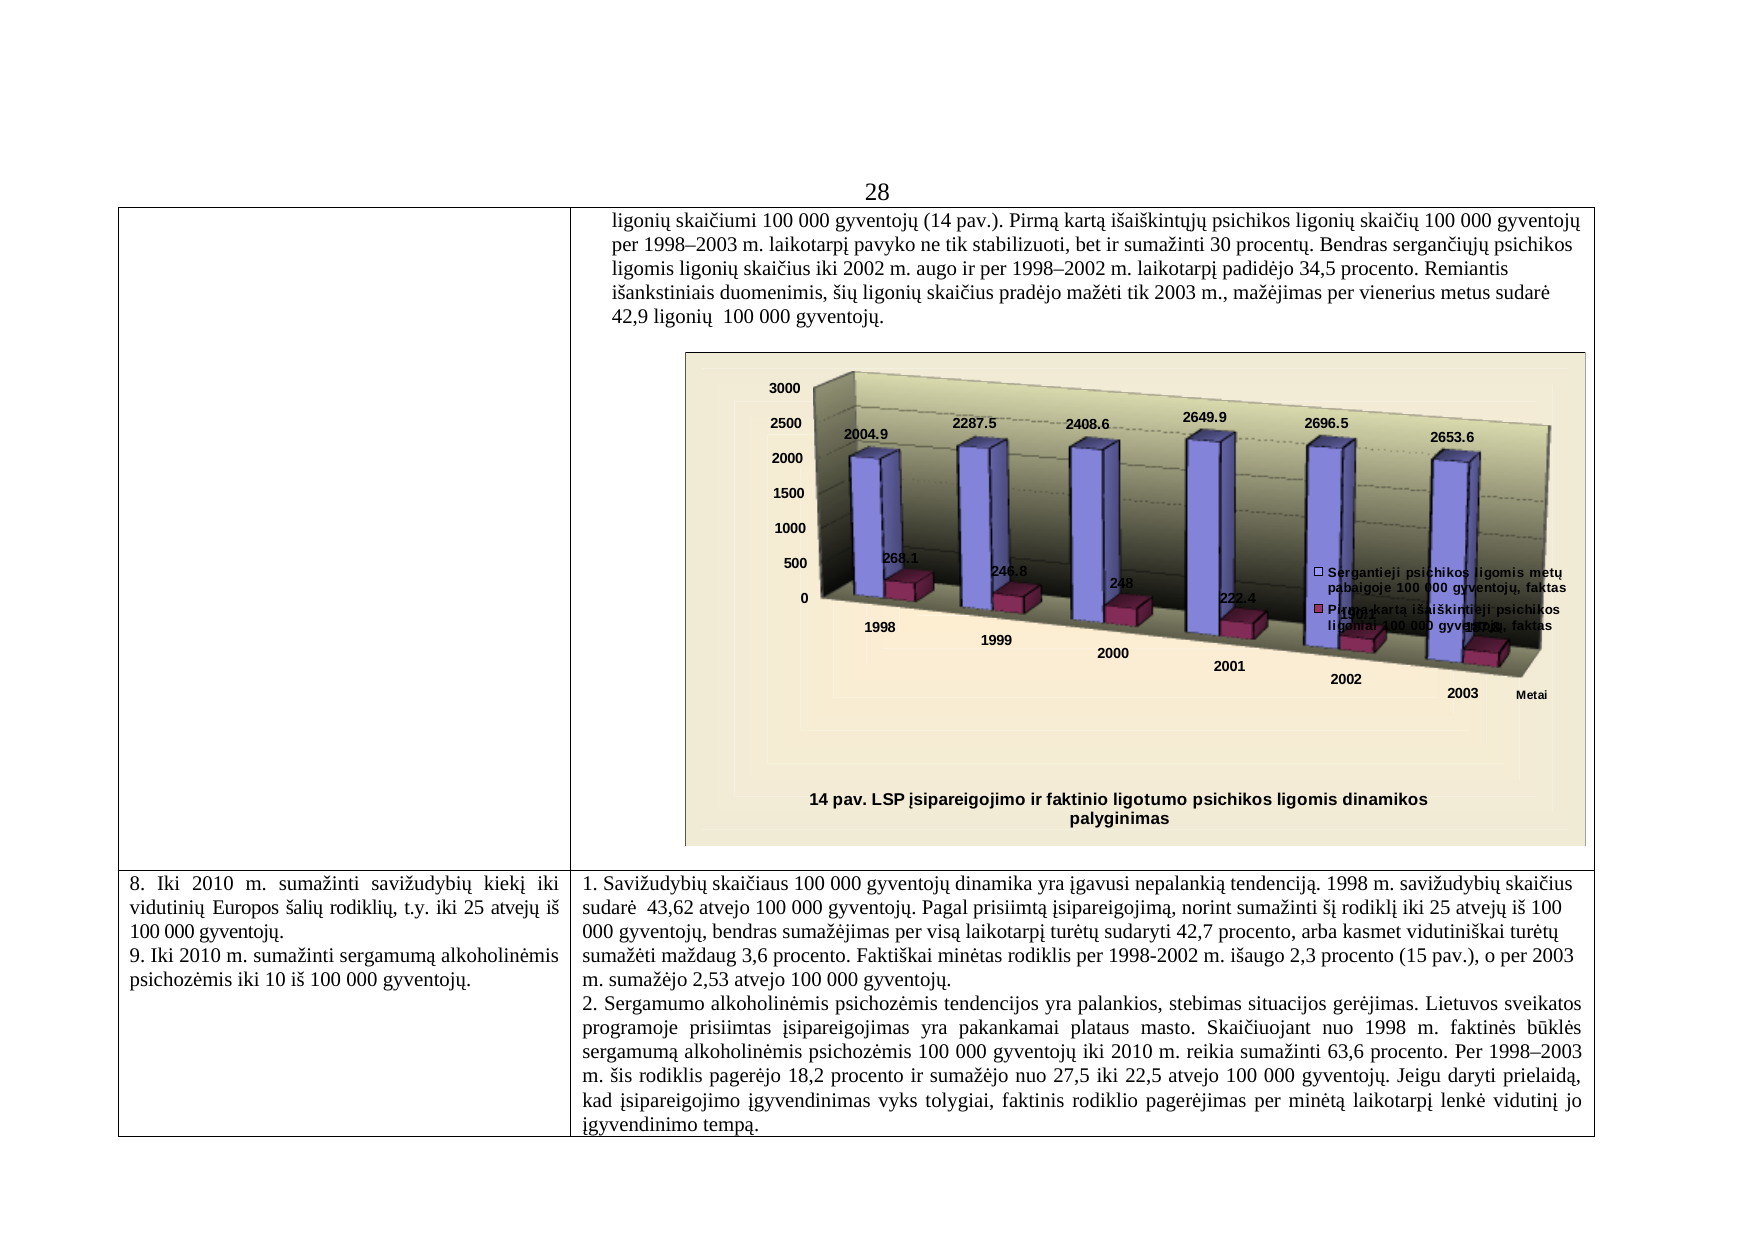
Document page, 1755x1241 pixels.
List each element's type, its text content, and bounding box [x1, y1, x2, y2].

table_cell [119, 208, 570, 870]
table_cell 1. Savižudybių skaičiaus 100 000 gyventojų dinamika yra įgavusi nepalankią tendenciją. 1998 m. savižudybių skaičius sudarė 43,62 atvejo 100 000 gyventojų. Pagal prisiimtą įsipareigojimą, norint sumažinti šį rodiklį iki 25 atvejų iš 100 000 gyventojų, bendras sumažėjimas per visą laikotarpį turėtų sudaryti 42,7 procento, arba kasmet vidutiniškai turėtų sumažėti maždaug 3,6 procento. Faktiškai minėtas rodiklis per 1998-2002 m. išaugo 2,3 procento (15 pav.), o per 2003 m. sumažėjo 2,53 atvejo 100 000 gyventojų. 2. Sergamumo alkoholinėmis psichozėmis tendencijos yra palankios, stebimas situacijos gerėjimas. Lietuvos sveikatos programoje prisiimtas įsipareigojimas yra pakankamai plataus masto. Skaičiuojant nuo 1998 m. faktinės būklės sergamumą alkoholinėmis psichozėmis 100 000 gyventojų iki 2010 m. reikia sumažinti 63,6 procento. Per 1998–2003 m. šis rodiklis pagerėjo 18,2 procento ir sumažėjo nuo 27,5 iki 22,5 atvejo 100 000 gyventojų. Jeigu daryti prielaidą, kad įsipareigojimo įgyvendinimas vyks tolygiai, faktinis rodiklio pagerėjimas per minėtą laikotarpį lenkė vidutinį jo įgyvendinimo tempą. [571, 871, 1594, 1136]
table_cell Vadovaujantis esama apskaita, įsipareigojimą iki 2005 m. stabilizuoti ligotumą psichikos ligomis galima buvo vertinti sergančiųjų psichikos ligomis metų pabaigoje 100 000 gyventojų ir pirmą kartą išaiškintųjų psichikos ligonių skaičiumi 100 000 gyventojų (14 pav.). Pirmą kartą išaiškintųjų psichikos ligonių skaičių 100 000 gyventojų per 1998–2003 m. laikotarpį pavyko ne tik stabilizuoti, bet ir sumažinti 30 procentų. Bendras sergančiųjų psichikos ligomis ligonių skaičius iki 2002 m. augo ir per 1998–2002 m. laikotarpį padidėjo 34,5 procento. Remiantis išankstiniais duomenimis, šių ligonių skaičius pradėjo mažėti tik 2003 m., mažėjimas per vienerius metus sudarė 42,9 ligonių 100 000 gyventojų. [571, 208, 1594, 870]
table_cell 8. Iki 2010 m. sumažinti savižudybių kiekį iki vidutinių Europos šalių rodiklių, t.y. iki 25 atvejų iš 100 000 gyventojų. 9. Iki 2010 m. sumažinti sergamumą alkoholinėmis psichozėmis iki 10 iš 100 000 gyventojų. [119, 871, 570, 1136]
